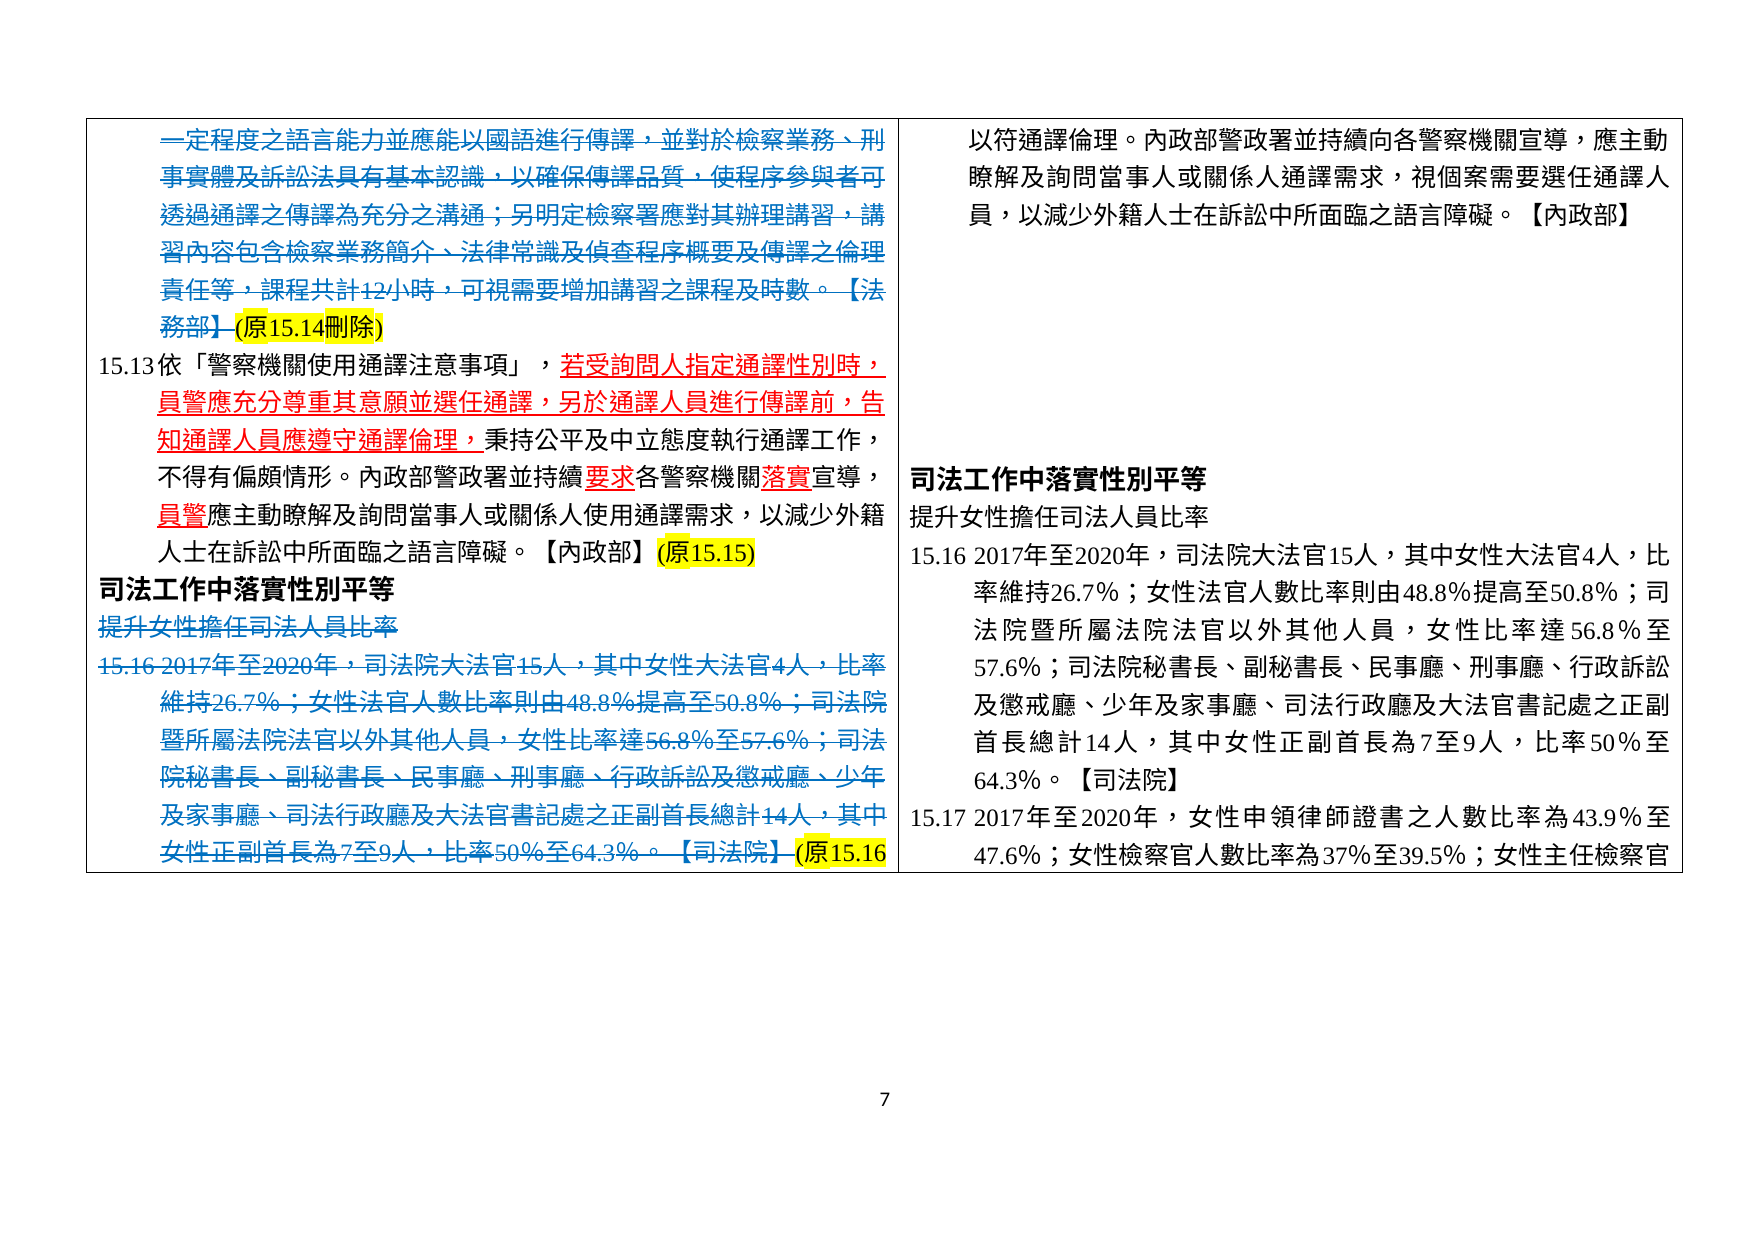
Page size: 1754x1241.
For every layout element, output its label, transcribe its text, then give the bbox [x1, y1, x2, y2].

table_cell 《憲法》明定，我國人民不分性別，在法律上一律平等。為保障女性得以近用司法資源，應提供弱勢女性司法協助，如法律扶助、通譯服務等，並強化司法人員性別意識及執行能力，保障女性的司法權益。 取得財產權之平等 我國對於財產繼承權之法律規定無男女之差別，但因部分國人仍有「財產傳子不傳女」的傳統觀念，2019年國人女性拋棄繼承人數占全部拋棄繼承人數比率55.7％，較2016年56.4％微幅下降；國人女性受贈人數占全部受贈人數比率為39.5％，較2016年38.5％，呈微幅上升趨勢。【司法院、財政部】 為倡導男女皆有平等繼承權的觀念，法務部已製作宣導品，置於相關政府單位等地點供民眾索取，各地方政府亦加強宣導；司法院於提供民眾辦理拋棄繼承參考之「聲請拋棄繼承准予備查家事聲請狀」範例中，並增加說明：「女性繼承和男性繼承享有相同的法定繼承權利，沒有辦理拋棄繼承義務」。【司法院、法務部】 祭祀公業派下員繼承權 祭祀公業係以「祭祖」為目的所設立之團體，為維護男女繼承權之平等性，內政部擬具《祭祀公業條例》部分條文修正草案，修正該條例施行前已存在之祭祀公業無規約或規約未規定者之派下員資格規範，不以男性為限；另明定派下員發生繼承事實時，直系血親卑親屬不分男女及姓氏均應列為派下員，以維護其身分及財產權益，該草案業於2020年3月函報行政院審查。內政部及地方政府每年定期舉辦之相關業務教育訓練，均將平等繼承規定列為宣導重點，另於內政部全球資訊網公開相關案例供民眾參閱。自《祭祀公業條例》創設祭祀公業法人以來，截至2020年各縣市政府完成登記之祭祀公業法人計995家、派下員19萬5,017人，其中女性1萬7,852人占9.2％。【內政部】 弱勢女性之法律扶助 《法律扶助法》規定，對於無資力或因其他原因，無法受到法律適當保護者，得申請財團法人法律扶助基金會提供必要之法律扶助。司法院所屬各法院於單一窗口聯合服務中心均備置法律扶助資訊，供需要之民眾取閱。2020年一般案件申請件數，女性申請人比率為42.3％；准予扶助件數，女性受扶助人比率為42.9％(2萬4,592件)，概與2017年比率持平。【司法院】 財團法人法律扶助基金會2020年度准予扶助之案件數中，依民事事件、刑事案件、家事事件、行政訴訟類別區分，女性受扶助人比率分別為50.6％、30.6％、64.4％、39.9％。是否准予扶助，均依《法律扶助法》或相關規定辦理，不因申請人之性別而有差異。司法院將持續敦促該會定期針對扶助律師及該會員工進行與性別議題相關之教育訓練，以期在女性申請人申請法律扶助時，第一線人員能夠具性別敏感度，保障婦女於訴訟中之權益。【司法院】 依《律師法》第37條規定，律師辦理平民法律扶助係屬全國律師聯合會之權責。為使律師參與公益活動機制能更符合實務需要及有效落實執行，符合其於民主法治國家中在野法曹之公益角色，同時兼顧律師自律自治之精神，法務部亦在不同場合促請該會儘速訂定有關律師參與社會公益活動相關規定，以使律師界能更積極而有效投入平民法律扶助相關工作。【法務部】 2020年全國家事服務中心提供8萬3,812人次之專案服務，較2016年8萬8,563人次，略有下降。各地方政府亦均編列設置駐法院家事服務中心相關經費概算，委託民間團體駐法院家事服務中心，提供家事事件當事人諮詢、社福資源轉介、親職教育輔導、陪同出庭、心理諮商輔導、監督未成年子女會面交往等服務。【司法院】 有關偏遠地區婦女之司法近用權，自2020年3月起，全國一、二審法院全面實施訴訟程序視訊諮詢服務，在偏遠地區建置服務據點，民眾如有訴訟程序問題，可不用親自到法院即可就近獲得司法協助。司法院將持續促請法律扶助基金會加強對特定地區之法律扶助宣導活動。【司法院】 有關增加家事法官人數及具體時間部分，涉及各法院各類型審判業務消長情形、法官預算員額及離退人力，並須審酌法官進用人數、整體員額規劃等因素酌予分配，俾均衡保障各類型訴訟當事人權益。家事法官之派任向為司法院重要之施政措施，就臺灣高雄少年及家事專業法院，2019年優先分配法官人力3名、2020年分配庭長人力1名，目前該院庭長、法官均已派達預算員額上限。【司法院】 《刑事訴訟法》有關對被告或證人之傳喚及其送達方式，均無應使用該外籍人士之母語或英語之規定。然基於憲法平等原則及保障弱勢者權益之基本人權價值，法務部在法律許可範圍內採取積極作為以充分保障司法弱勢者，建構完善之司法協助計畫及政策。法務部全球資訊網/下載專區/YouTube影音下載專區設置英語、泰語、印尼語、越南語、國語、客語及台語等7種語言版本之「證人到庭應注意事項」及「被告進入法庭後訊問流程及相關權利」影片，可供外籍人士、一般民眾及新住民瀏覽參考。【法務部】 於案件偵查終結時，為使外籍當事人暸解收受檢察官結案書類之性質及其權利行使之方式與法定期間，以併附外籍當事人所通曉語言之權益告知書譯文方式告知。權益告知內容除中文外，亦有辦案較常使用通譯語文之5種譯文，分別為：「英文」、「越南文」、「印尼文」、「泰文」、「日文」，並於2020年7月函知各級檢察署。【法務部】 為加強對外籍人士、原住民、聽覺或語言障礙者等不通曉國語人士之司法權益保障，自2006年起採行「特約通譯制度」，目前法院已建置21種語言類別，共259名特約通譯，於各法院審理案件有傳譯需求時，為訴訟當事人或關係人選任通譯到庭協助傳譯。司法院並自2013年起委由法官學院辦理「特約通譯備選人教育訓練」，課程內容包含法庭傳譯技巧及實務演練、法律常識及多元化與性別平等相關課程，以提升特約通譯專業素養及法庭傳譯品質。另法院於2015年新增受理行政訴訟收容聲請事件，外籍人士使用特約通譯傳譯人數及次數均有增加，具正面幫助。【司法院】 為兼顧不通國語外籍人士以及身心障礙者之訴訟權益，檢察機關提供通曉他國語言、手語或文字溝通之司法通譯，如為聽覺或語言障礙者，得依其選擇以文字訊問陳述；檢察官辦理刑事案件時，除主動了解、詢問當事人或關係人有無傳譯需求外，當事人亦得提出傳譯聲請，且法務部所屬臺灣高等檢察署等均有建置轄區特約通譯名冊供選用。【法務部】 法務部訂有「高等檢察署及其分署建置特約通譯名冊及日費旅費報酬支給要點」，規定申請擔任各檢察署特約通譯備選人者，須具備一定程度之語言能力並應能以國語進行傳譯，並對於檢察業務、刑事實體及訴訟法具有基本認識，以確保傳譯品質，使程序參與者可透過通譯之傳譯為充分之溝通；另明定檢察署應對其辦理講習，講習內容包含檢察業務簡介、法律常識及偵查程序概要及傳譯之倫理責任等，課程共計12小時，可視需要增加講習之課程及時數。【法務部】 依「警察機關使用通譯注意事項」，於使用通譯時，應確實告知通譯人員秉持公平及中立態度執行通譯工作，不得有偏頗情形，以符通譯倫理。內政部警政署並持續向各警察機關宣導，應主動瞭解及詢問當事人或關係人通譯需求，視個案需要選任通譯人員，以減少外籍人士在訴訟中所面臨之語言障礙。【內政部】 司法工作中落實性別平等 提升女性擔任司法人員比率 2017年至2020年，司法院大法官15人，其中女性大法官4人，比率維持26.7％；女性法官人數比率則由48.8％提高至50.8％；司法院暨所屬法院法官以外其他人員，女性比率達56.8％至57.6％；司法院秘書長、副秘書長、民事廳、刑事廳、行政訴訟及懲戒廳、少年及家事廳、司法行政廳及大法官書記處之正副首長總計14人，其中女性正副首長為7至9人，比率50％至64.3％。【司法院】 2017年至2020年，女性申領律師證書之人數比率為43.9％至47.6％；女性檢察官人數比率為37％至39.5％；女性主任檢察官人數比率為29％至34.4％；女性檢察長人數比率為10.34％至24.1％；無女性擔任檢察總長。【法務部】 提升司法人員性別意識 2017年至2020年，法官學院所辦理之相關課程(不含各法院自行辦理之教育訓練)，包含「從個案談CEDAW公約及性別平權」、「從CEDAW、多元文化與家庭價值談婚姻親子事件之處理(含原住民、新住民等)」、「性別意識：從能力建構觀點出發」等，主題多元。至2020年，法官受訓人數涵蓋率達40％，呈逐年上升趨勢。【司法院】 法務部所屬司法官學院自2008年起於司法官養成教育及檢察事務官、觀護人、書記官等司法人員職前教育，皆開設性別平等(包含CEDAW)相關課程；自2014年起辦理檢察官在職進修班(開放部分名額供庭長、法官參加)及相關司法人員在職研習，皆有開設性別平權等相關課程；另自2016年9月起陸續於司法官學院「數位課程線上學習系統」放置與性別平等相關主題(CEDAW及婦幼專題等)數位課程，供在職檢察官、法官及司法官班學員線上學習。【法務部】 「財團法人犯罪被害人保護協會與法律扶助基金會單一窗口服務作業規定」第14點明訂該協會及該基金會分會應適時辦理座談會或教育訓練，俾使合作律師加強被害人權益保障觀念及提升專業知能，提升於服務過程之性別敏感度，俾利律師通盤掌握犯罪被害人權益保障事項、理解被害人之創傷知情等議題，減少被害人於訴訟過程中之二度傷害。【法務部】 法官學院針對易受交叉歧視之群體，開設包含「從CEDAW談跨國婚姻及新移民、跨性別及同志的工作權」、「族群、階級與性別議題─新移民女性權益」、「原住民族文化與習慣視野中的法律」等課程，未來亦將持續辦理相關課程，藉由多元、多面向的探討，提升所屬人員對於各種交叉歧視的問題意識，使司法成為所有不利處境人民之後盾。【司法院】 法務部著重原住民生活、習俗特性，每年均針對在職檢察官及檢察事務官辦理原住民案件研習會；為提升司法人員對交叉歧視之認知，於防制人口販運之研習，講授「社工服務對於人口販運防制之效益及反思-從外籍移工的處境談起」，俾利檢察官、檢察事務官多加理解與同理。另邀請行政院性別平等處、相關專家學者講授及錄製「性別主流化」數位課程，藉此使第一線司法人員認知及理解交叉歧視之內涵，提升性平觀念。【法務部】 2018年10月「內政部警察教育訓練課程諮詢會」通過「我國警詢改進模式」措施，參考英國、美國等先進國家經驗，納入「受詢問人理解及表達能力(特別針對未成年人、智能不足、原住民及不諳我國語言人士等)、配合程度、面對警詢人員之態度」等交叉歧視分析評估，以提供必要協助，提升整體警詢品質；經中央警察大學及臺灣警察專科學校自2019年起納入教育訓練課程，並定期檢視推動情形及提供回饋意見，使警詢技術符合程序正義保障之要求。【內政部】 司法院於2019年委託辦理之「勞動職場之性平事件委託研究案」，並未敘及有判決中之刻板印象及司法人員不當適用法條之情形。惟該研究案另指出：法院的判決與《性別工作平等法》所建構的機制和理念確實存有落差，例如該法第31條舉證責任倒置特殊規定、第35條應審酌性別工作平等會所為之調查報告、評議或處分等，但並不能單純因有落差現象的存在，就導出法院為判決時性平意識不足的結論；經分析比對判決形成過程中可能出現的各種因素和當事人之影響，發現勞工之律師和法院法官在主張上的差異性、勞工律師之訴訟策略、以往法院判決所呈現的趨勢以及其潛在影響力，以及律師和法官等判決形成過程中，當事人對該法的認知程度等，都會影響到判決之趨勢和結果。為改善前述與該法所建構的機制和理念之落差，將透過請法官學院安排相關課程研習方式，幫助瞭解該法相關機制與理念。【司法院】 法務部已委託司法官學院犯罪防治研究中心進行「性侵害案件之檢察書類分析─以偵查結果為中心之實證研究」，預計2021年中提出研究報告。【法務部】 司法院為建置引用「CEDAW能力建構－法官辦案引用CEDAW參考」手冊，擬以委託研究案之方式進行，並於2020年11月及2021年1月召開研商會議，邀請學者專家講授「CEDAW性別平權」相關議題及參與會議討論，以供編印該手冊內容之參考。【司法院】 法務部司法官學院針對司法官分發前，已開設性別主流化及其落實、法官倫理規範、檢察官倫理規範等課程；法務部每年並定期舉辦「婦幼保護及性別平等研習會」，藉以提升檢察官偵辦婦幼案件之專業知能，並增進性別平等之觀念。近年來各界推廣「創傷知情」之概念，法務部委請NGO代表講授「創傷知情與被害人保護」課程、開設「從社工觀點談性私密影像外流被害人之保護」等遠距及數位課程，使(主任)檢察官、檢察事務官了解如何協助及保護是類被害人，提升檢察官之性別意識及對性別議題之敏感度。【法務部】 內政部警政署及各警察機關業於常年教育訓練中，納入性別議題與執法及性別主流化相關課程，並依行政院2020年函頒「CEDAW教育訓練及宣導計畫」辦理相關課程。【內政部】 現行刑事訴訟法及實務見解，並未因當事人及證人為女性，即認其證詞可信度較低之情形。惟有鑑於性侵害案件多為密室犯罪，蒐證不易，而又以女性被害人佔多數，法務部於《性侵害犯罪防治法》第15條之1修正後，積極鼓勵檢察官或檢察事務官完成「兒童或心智障礙之性侵害被害人訊(詢)問專業課程」，以提升取證能力。法務部亦鼓勵所屬檢察機關與在地醫院合作推動「早期鑑定」方案，由精神科醫師、臨床心理師等早期鑑定專業團隊協助檢察官瞭解被害人智能狀況及其證詞之可信度，惟仍待司法實務累積較多個案後進行統計與分析，研議擴大辦理之可行性。【法務部】 為確保女性當事人及證人證詞可信度，賡續落實「警察機關實施指認犯罪嫌疑人注意事項」及教育「我國警詢改進模式」，指認過程全程錄音(影)；製作筆錄前，先行評估受詢問人理解及表達能力，包括未成年人、智能不足、原住民族及不諳我國語言人士等，以保障當事人權益，不因性別或特殊族群影響證詞之判斷。【內政部】 2017年至2020年，司法院辦理性侵害課程內容包括CEDAW介紹、性別平權、性別意識及各項人權保障專題研習，如「性別平權系列-以性侵害案件為中心扭轉性別刻板印象」、「性別平權系列-從N號房事件看性別意識到性剝削」等課程。為提供司法人員辦理婦幼案件業務之參考，司法院於2015年編印「法院辦理民事保護令事件參考手冊」，納入法院處理婦幼案件之說明及流程、對婦幼暴力行為釐清及CEDAW精神之落實。【司法院】 2017年至2020年分別針對檢察官、檢察事務官等司法人員辦理性侵害、家庭暴力、防制人口販運、兒少性剝削等婦幼案件及性別平等議題之理論及實務研習課程；為精進司法人員特殊訊(詢)問之技巧與專業知識，自2017年起辦理兒童或心智障礙之性侵害被害人訊(詢)問等專業課程，並於2020年與林口長庚醫院合作，共同舉辦全國檢察機關兒少保護研習會，透過專責醫療團隊早期診斷及傷勢研判之經驗分享，協助檢察官指揮警政並結合社政、醫療團隊等為有效率而完整之蒐證及偵查。法務部婦幼案件辦案手冊已於2017年2月出版，除提供紙本手冊外，並將網路版建置於法務部單一登入窗口網站，俾利檢察官即時查找運用。【法務部】 為強化婦幼安全，內政部業就性侵害、性騷擾之相關預防被害資訊(含防偷拍之犯罪場所與手法分析、預防性私密影像遭散布、暴露狂因應等)，編製婦幼人身安全資訊教材，函送各警察機關參考運用，並由宣導員入校加強宣導。為精進婦幼專責人員偵查技巧，依2016年訂頒「婦幼安全工作專業人員訓練計畫」，持續辦理警政婦幼安全工作專業人員分級(含基礎及進階)專業證照制度。又為確保當事人權益，各警察機關持續落實「執行提審法告知及解交作業程序」及「警察偵查犯罪手冊」相關規定，依法執行拘提、逮捕時，不論其性別均將逮捕拘禁之原因，以書面告知其本人及其指定之親友。【內政部】 2017至2020年，裁判書中引用CEDAW案件共計36件；2012年至2020年，總計8件檢察書類引用CEDAW內容，分別為2件起訴書、1件緩起訴處分書、1件論告書、4件上訴書。【司法院、法務部】 妨害性自主案件之起訴及量刑 目前針對性侵害案件幼童意願之事實認定，最高法院決議：與7歲以上未滿14歲之被害人合意而為性交者，應論以刑法對於未滿14歲之男女為性交罪；與7歲以上未滿14歲之被害人非合意性交及與未滿7歲之被害人為性交者，應論以刑法加重違反意願性交罪。【法務部】 量刑資訊系統：為提升量刑之透明、妥適、公平及可預測性，司法院自2011年起陸續建置「量刑資訊系統」，在妨害性自主罪案件中，輸入欲查詢之量刑事由後，系統自動檢索相關判決，提供過往判決符合查詢條件之最高、最低刑度在內之量刑分布情況及刑種全貌圖，並開放予一般民眾查詢；量刑趨勢建議系統：為促使法院量刑得以融入人民之法律感情，自2015年起結合統計科學與量刑資訊，建置「量刑趨勢建議系統」，提供各類犯罪之量刑趨勢，供法官參考，並於2018年12月啟用，於妨害性自主罪部分，罪名包含刑法第221條第1項強制性交罪、第222條第1項加重強制性交罪、第227條第1項、第3項對於未成年人性交罪之量刑趨勢建議。【司法院】 鑑於近來如N號房等事件引起社會對於散布私密及色情影像等犯罪類型的關注，司法院為回應外界就妥適量刑之意見，召開「散布性私密影像罪量刑焦點團體會議」，邀集審、檢、辯、學者專家及相關團體代表，討論此案件類型之發展及影響，使量刑辯論、調查益增充實，法官之量刑判決理由更加周妥。【司法院】 司法人員問責機制 我國法官的問責機制分為內部監督(法官自律及院長職務監督)及外部監督(法官評鑑、監察院彈劾、職務法庭懲戒)。法官如有違反《法官法》等規定，或因故意或重大過失致審判案件有明顯重大違誤而嚴重侵害人民權益等違失情事，可由司法院、該法官所屬法院院長、該法官任職法院法官自律委員會、法官評鑑委員會、監察院進行調查，如認尚無受懲戒之必要，可由職務監督權人為職務監督處分；如認有受懲戒之必要，可移由監察院審查並彈劾後，移送職務法庭審理，或由法官評鑑委員會報由司法院移送職務法庭審理，職務法庭依其應受懲戒之具體情事，足認已不適任法官者，得予撤職、免職或轉職之處分。自2012年7月6日職務法庭成立起至2020年12月31日止，經職務法庭判決，免除法官職務，並喪失公務員任用資格者，共計1人；經免除法官職務，轉任法官以外之其他職務者，共計4人；受撤職處分者，共計2人。【司法院】 我國檢察官若於執法時對當事人有基於性別歧視的做法及行為，除得依《法官法》第95條規定對其發命令為促其注意或警告等行政監督處分外，嚴重者得依同法第89條第4項規定移付懲戒，前開情形並得在職務評定部分依《檢察官職務評定辦法》第7條規定評定為未達良好。另《檢察官倫理規範》第6條規定，「檢察官執行職務時，應不受任何個人、團體、公眾或媒體壓力之影響。檢察官應本於法律之前人人平等之價值理念，不得因性別、種族、地域、宗教、國籍、年齡、性傾向、婚姻狀態、社會經濟地位、政治關係、文化背景、身心狀況或其他事項，而有偏見、歧視或不當之差別待遇。」，配合《法官法》第95條職務監督，已納入CEDAW精神而為規範。【法務部】 我國律師如於執行業務時對當事人有性別歧視之行為，因律師為民間專門職業技術人員且為高度自律自治之團體，故相關性別歧視之行為，當係由律師公會本於自律自治之精神處理；又《律師法》第68條第2項規定全國律師聯合會應訂定律師倫理規範，《律師倫理規範》第6條規定：「律師應謹言慎行，以符合律師執業之品味及尊嚴。」、第8條規定：「律師執行職務，應基於誠信、公平、理性及良知。」、第13條規定：「律師不得以違反公共秩序善良風俗或有損律師尊嚴與信譽之方法受理業務。」，故律師如於執行業務時對當事人有性別歧視之行為，當事人得援引上開律師倫理規範規定向其所屬律師公會檢舉，由其所屬律師公會審議是否依違反上開倫理規範而處置該律師。【法務部】 警察人員如背離CEDAW相關規範，經調查屬實，將視情節依《警察人員人事條例》、《公務員懲戒法》及《警察人員獎懲標準》等規定予以停、免職或記過之懲處(戒)。截至2020年警察人員均未有此類情事，內政部將持續確保警察人員落實CEDAW等相關規範。【內政部】 [899, 119, 1682, 872]
table_cell 《憲法》第7條明定我國人民無分男女、宗教、種族、階級、黨派，在法律上一律平等，旨在保障人民在法律上地位之實質平等，是於該條揭示之5種禁止歧視例示事由外，如以身心障礙、性傾向等為分類標準而為差別待遇者，亦在禁止歧視事由之列(司法院釋字第694號及第748號解釋意旨參照)。另《憲法增修條文》第10條規定，國家應維護婦女之人格尊嚴，保障婦女之人身安全，消除性別歧視，促進兩性地位之實質平等。是為保障女性得以近用司法資源，政府應提供弱勢女性司法協助，如法律扶助、通譯服務等，並強化司法人員性別意識及執行能力，維護女性的司法權益 取得財產權之平等 我國對於財產繼承權之法律規定無男女之差別，但因部分國人仍有「財產傳子不傳女」的傳統觀念，2020年國人女性拋棄繼承人數占全部拋棄繼承人數比率55.5％，較2017年56.3％微幅下降；國人女性受贈人數占全部受贈人數比率為39.9％，較2017年38.3％，呈微幅上升趨勢；國人未成年女性受贈人數占全部未成年受贈人數比率為34％，較2017年31％，呈微幅上升趨勢。【司法院、財政部】 為倡導男女皆有平等繼承權的觀念，法務部已製作宣導品，置於相關政府單位等地點供民眾索取，各地方政府亦加強宣導；司法院於提供民眾辦理拋棄繼承參考之「聲請拋棄繼承准予備查家事聲請狀」範例中，並增加說明：「女性繼承和男性繼承享有相同的法定繼承權利，沒有辦理拋棄繼承義務」。【司法院、法務部】 祭祀公業派下員繼承權 祭祀公業係以「祭祖」為目的所設立之團體，為維護男女繼承權之平等性，內政部擬具《祭祀公業條例》部分條文修正草案，修正該條例施行前已存在之祭祀公業無規約或規約未規定者之派下員資格規範，不以男性為限；另明定派下員發生繼承事實時，直系血親卑親屬不分男女及姓氏均應列為派下員，以維護其身分及財產權益，該草案業於2020年3月函報行政院審查。內政部及地方政府每年定期舉辦之相關業務教育訓練，均將平等繼承規定列為宣導重點，另於內政部全球資訊網公開相關案例供民眾參閱。自《祭祀公業條例》創設祭祀公業法人以來，截至2020年各縣市政府完成登記之祭祀公業法人計995家、派下員19萬5,017人，其中女性1萬7,852人占9.2％。【內政部】 弱勢女性之法律扶助 《法律扶助法》規定，對於無資力或因其他原因，無法受到法律適當保護者，得申請財團法人法律扶助基金會提供必要之法律扶助。司法院所屬各法院於單一窗口聯合服務中心均備置法律扶助資訊，供需要之民眾取閱。2020年一般案件申請件數，女性申請人比率為42.3％；准予扶助件數，女性受扶助人比率為42.9％(2萬4,592件)，概與2017年比率持平。【司法院】 財團法人法律扶助基金會2020年度准予扶助之案件數中，依民事事件、刑事案件、家事事件、行政訴訟類別區分，女性受扶助人比率分別為50.6％、30.6％、64.4％、39.9％。是否准予扶助，均依《法律扶助法》或相關規定辦理，不因申請人之性別而有差異。司法院將持續敦促該會定期針對扶助律師及該會員工進行與性別議題相關之教育訓練，以期在女性申請人申請法律扶助時，第一線人員能夠具性別敏感度，保障婦女於訴訟中之權益。【司法院】 15.6 依《律師法》第37條規定，律師辦理平民法律扶助係屬全國律師聯合會之權責。為使律師參與公益活動機制能更符合實務需要及有效落實執行，符合其於民主法治國家中在野法曹之公益角色，同時兼顧律師自律自治之精神，法務部亦在不同場合促請該會儘速訂定有關律師參與社會公益活動相關規定，以使律師界能更積極而有效投入平民法律扶助相關工作。【法務部】(原15.6依書面意見刪除) 2020年全國家事服務中心提供8萬3,812人次之專案服務(女性計5萬1,130人次)，較2016年8萬8,563人次，略有下降。各地方政府亦均編列設置駐法院家事服務中心相關經費概算，委託民間團體駐法院家事服務中心，提供家事事件當事人諮詢、社福資源轉介、親職教育輔導、陪同出庭、心理諮商輔導、監督未成年子女會面交往等服務。【司法院】(原15.7) 「財團法人犯罪被害人保護協會與法律扶助基金會單一窗口服務作業規定」第14點明訂該協會及該基金會分會應適時辦理座談會或教育訓練，俾使合作律師加強被害人權益保障觀念及提升專業知能，提升於服務過程之性別敏感度，俾利律師通盤掌握犯罪被害人權益保障事項、理解被害人之創傷知情等議題，減少被害人於訴訟過程中之二度傷害。【法務部】(原15.20) 有關偏遠地區婦女之司法近用權，自2020年3月起，全國一、二審法院全面實施訴訟程序視訊諮詢服務，在偏遠地區建置服務據點，民眾如有訴訟程序問題，可不用親自到法院即可就近獲得司法協助。司法院將持續促請法律扶助基金會加強對特定地區之法律扶助宣導活動。【司法院】(原15.8) 有關增加家事法官人數及具體時間部分，涉及各法院各類型審判業務消長情形、法官預算員額及離退人力，並須審酌法官進用人數、整體員額規劃等因素酌予分配，俾均衡保障各類型訴訟當事人權益。家事法官之派任向為司法院重要之施政措施，就臺灣高雄少年及家事專業法院，2019年優先分配法官人力3名、2020年分配庭長人力1名，目前該院庭長、法官均已派達預算員額上限。【司法院】(原15.9) 《刑事訴訟法》有關對被告或證人之傳喚及其送達方式，均無應使用該外籍人士之母語或英語之規定。然基於憲法平等原則及保障弱勢者權益之基本人權價值，法務部在法律許可範圍內採取積極作為以充分保障司法弱勢者，建構完善之司法協助計畫及政策。法務部全球資訊網/下載專區/YouTube影音下載專區設置英語、泰語、印尼語、越南語、國語、客語及台語等7種語言版本之「證人到庭應注意事項」及「被告進入法庭後訊問流程及相關權利」影片，請協助外籍配偶之民間公益團體檢視並提供意見，可供外籍人士、一般民眾及新住民自行瀏覽參考，全國檢察署皆可使用，亦可建置在檢察署之對外官網上供人觀覽，並在檢察署偵查庭外公共區域之電子螢幕設備播放宣導，以利外籍之當事人在地檢署等庭前觀看預作準備。亦規劃製作英文版刑事被告傳票及證人傳票，提供檢察機關使用，俾利外籍被告了解傳喚內容與相關權益。【法務部】(原15.10) 於案件偵查終結時，為使外籍當事人暸解收受檢察官結案書類之性質及其權利行使之方式與法定期間，以併附外籍當事人所通曉語言之權益告知書譯文方式告知。權益告知內容除中文外，亦有辦案較常使用通譯語文之5種譯文，分別為：「英文」、「越南文」、「印尼文」、「泰文」、「日文」，並於2020年7月函知各級檢察署。【法務部】(原15.11) 為加強對外籍人士、原住民、聽覺或語言障礙者等不通曉國語人士之司法權益保障，自2006年起採行「特約通譯制度」，目前法院已建置21種語言類別，共259名特約通譯，於各法院審理案件有傳譯需求時，為訴訟當事人或關係人選任通譯到庭協助傳譯。司法院並自2013年起委由法官學院辦理「特約通譯備選人教育訓練」，課程內容包含法庭傳譯技巧及實務演練、法律常識及多元化與性別平等相關課程，以提升特約通譯專業及法庭傳譯品質性別平等意識。【司法院】(原15.12) 15.13 為兼顧不通國語外籍人士以及身心障礙者之訴訟權益，檢察機關提供通曉他國語言、手語或文字溝通之司法通譯，如為聽覺或語言障礙者，得依其選擇以文字訊問陳述；檢察官辦理刑事案件時，除主動了解、詢問當事人或關係人有無傳譯需求外，當事人亦得提出傳譯聲請，且法務部所屬臺灣高等檢察署等均有建置轄區特約通譯名冊供選用。【法務部】(原15.13刪除) 15.14 法務部訂有「高等檢察署及其分署建置特約通譯名冊及日費旅費報酬支給要點」，規定申請擔任各檢察署特約通譯備選人者，須具備一定程度之語言能力並應能以國語進行傳譯，並對於檢察業務、刑事實體及訴訟法具有基本認識，以確保傳譯品質，使程序參與者可透過通譯之傳譯為充分之溝通；另明定檢察署應對其辦理講習，講習內容包含檢察業務簡介、法律常識及偵查程序概要及傳譯之倫理責任等，課程共計12小時，可視需要增加講習之課程及時數。【法務部】(原15.14刪除) 依「警察機關使用通譯注意事項」，若受詢問人指定通譯性別時，員警應充分尊重其意願並選任通譯，另於通譯人員進行傳譯前，告知通譯人員應遵守通譯倫理，秉持公平及中立態度執行通譯工作，不得有偏頗情形。內政部警政署並持續要求各警察機關落實宣導，員警應主動瞭解及詢問當事人或關係人使用通譯需求，以減少外籍人士在訴訟中所面臨之語言障礙。【內政部】(原15.15) 司法工作中落實性別平等 提升女性擔任司法人員比率 15.16 2017年至2020年，司法院大法官15人，其中女性大法官4人，比率維持26.7％；女性法官人數比率則由48.8％提高至50.8％；司法院暨所屬法院法官以外其他人員，女性比率達56.8％至57.6％；司法院秘書長、副秘書長、民事廳、刑事廳、行政訴訟及懲戒廳、少年及家事廳、司法行政廳及大法官書記處之正副首長總計14人，其中女性正副首長為7至9人，比率50％至64.3％。【司法院】(原15.16依書面意見移至7.7) 15.17 2017年至2020年，女性律師登錄執業人數比率為35.88％至37.11％；女性檢察官人數比率為37％至39.5％；女性主任檢察官人數比率為29％至34.4％；女性檢察長人數比率為10.34％至24.1％；無女性擔任檢察總長。【法務部】(原15.17依書面意見移至7.8) 提升司法人員性別意識 2017年至2020年，法官學院所辦理之相關課程(不含各法院自行辦理之教育訓練)，包含「從個案談CEDAW公約及性別平權」、「從CEDAW、多元文化與家庭價值談婚姻親子事件之處理(含原住民、新住民等）」、「性別意識：從能力建構觀點出發」等等，主題多元，自2017年起，法官受訓人數為283人，覆蓋率13%；2018年法官受訓人數為699人，覆蓋率33%；2019年法官受訓人數為792人，覆蓋率為37%；至2020年法官受訓人數為852人，覆蓋率達40%，呈逐年上升趨勢。【司法院】(原15.18) 15.19 法務部所屬司法官學院自2008年起於司法官養成教育及檢察事務官、觀護人、書記官等司法人員職前教育，皆開設性別平等(包含CEDAW)相關課程；自2014年起辦理檢察官在職進修班(開放部分名額供庭長、法官參加)及相關司法人員在職研習，皆有開設性別平權等相關課程；另自2016年9月起陸續於司法官學院「數位課程線上學習系統」放置與性別平等相關主題(CEDAW及婦幼專題等)數位課程，供在職檢察官、法官及司法官班學員線上學習。【法務部】(原15.19刪除) 15.20 「財團法人犯罪被害人保護協會與法律扶助基金會單一窗口服務作業規定」第14點明訂該協會及該基金會分會應適時辦理座談會或教育訓練，俾使合作律師加強被害人權益保障觀念及提升專業知能，提升於服務過程之性別敏感度，俾利律師通盤掌握犯罪被害人權益保障事項、理解被害人之創傷知情等議題，減少被害人於訴訟過程中之二度傷害。【法務部】(原15.20移至15.7) 司法院為建置引用「CEDAW能力建構－法官辦案引用CEDAW參考」手冊，擬以委託研究案之方式進行，並於2020年11月及2021年1月召開研商會議，邀請學者專家講授「CEDAW性別平權」相關議題及參與會議討論，以供編印該手冊內容之參考。【司法院】(原15.26) 法務部司法官學院針對司法官分發前，已開設性別主流化及其落實、法官倫理規範、檢察官倫理規範等課程；法務部每年並定期舉辦「婦幼保護及性別平等研習會」，藉以提升檢察官偵辦婦幼案件之專業知能，並增進性別平等之觀念。近年來各界推廣「創傷知情」之概念，法務部委請NGO代表講授「創傷知情與被害人保護」課程、開設「從社工觀點談性私密影像外流被害人之保護」等遠距及數位課程，使(主任)檢察官、檢察事務官了解如何協助及保護是類被害人，提升檢察官之性別意識及對性別議題之敏感度。各地檢署均設有問卷調查機制，又如檢察官執行職務，因性別偏見、歧視或不當之差別待遇，情節重大者，當事人亦得依法官法相關規定，請求檢察官評鑑委員會進行個案評鑑。【法務部】(原15.27) 內政部警政署及各警察機關業於常年教育訓練中，納入性別議題與執法及性別主流化相關課程，並依行政院2020年函頒「CEDAW教育訓練及宣導計畫」辦理相關課程。【內政部】(原15.28) 法官學院針對易受交叉歧視之群體，開設包含「從CEDAW談跨國婚姻及新移民、跨性別及同志的工作權」、「族群、階級與性別議題─新移民女性權益」、「原住民族文化與習慣視野中的法律」等課程，未來亦將持續辦理相關課程，藉由多元、多面向的探討，提升所屬人員對於各種交叉歧視的問題意識，使司法成為所有不利處境人民之後盾。【司法院】(原15.21) 法務部著重原住民生活、習俗特性，每年均針對在職檢察官及檢察事務官辦理原住民案件研習會；為提升司法人員對交叉歧視之認知，於防制人口販運之研習，講授「社工服務對於人口販運防制之效益及反思-從外籍移工的處境談起」，於婦幼保護及性別平等研習會，講授「建構友善的司法環境-是經驗法則還是性別刻板印象？」俾利檢察官、檢察事務官多加理解與同理。另邀請行政院性別平等處、相關專家學者講授及錄製「性別主流化」數位課程，藉此使第一線司法人員認知及理解交叉歧視之內涵，提升性平觀念。【法務部】(原15.22) 2018年10月「內政部警察教育訓練課程諮詢會」通過「我國警詢改進模式」措施，參考英國、美國等先進國家經驗，納入「受詢問人理解及表達能力(特別針對未成年人、智能不足、原住民及不諳我國語言人士等)、配合程度、面對警詢人員之態度」等交叉歧視分析評估，以提供必要協助，提升整體警詢品質；經中央警察大學及臺灣警察專科學校自2019年起納入教育訓練課程，並定期檢視推動情形及提供回饋意見，使警詢技術符合程序正義保障之要求。【內政部】(原15.23) 司法院於2019年委託辦理之「勞動職場之性平事件委託研究案」，並未敘及有判決中之刻板印象及司法人員不當適用法條之情形。惟該研究案另指出：法院的判決與《性別工作平等法》所建構的機制和理念確實存有落差，例如該法第31條舉證責任倒置特殊規定、第35條應審酌性別工作平等會所為之調查報告、評議或處分等，但並不能單純因有落差現象的存在，就導出法院為判決時性平意識不足的結論；經分析比對判決形成過程中可能出現的各種因素和當事人之影響，發現勞工之律師和法院法官在主張上的差異性、勞工律師之訴訟策略、以往法院判決所呈現的趨勢以及其潛在影響力，以及律師和法官等判決形成過程中，當事人對該法的認知程度等，都會影響到判決之趨勢和結果。為改善前述與該法所建構的機制和理念之落差，將透過請法官學院安排相關課程研習方式，幫助瞭解該法相關機制與理念。【司法院】(原15.24) 法務部為了解檢察官偵辦性侵害案件決定起訴或不起訴處分之因素，特委託司法官學院犯罪防治研究中心進行「性侵害案件之檢察書類分析─以偵查結果為中心之實證研究」，該研究成果報告書已於2021年8月發表於法務部司法官學院犯罪防治研究中心官方網站。研究計畫抽樣316份檢察書類加以觀察，研究發現，影響檢察官起訴或不起訴之關鍵在於有無其他補強證據，即該案件除了被害人之指訴外，有無其他人證、物證，此不僅與現行司法實務見解相呼應，亦與司法院釋字第789號解釋意旨相符。雖在部分不起訴處分中，發現類似理想被害人迷思之用語，惟經量化分析，此與不起訴處分之結果，並未存在顯著關聯。最後，本研究建議，對於性侵害案件之偵查實務，應留意物證、人證對偵查結果之重要性、影響程度，性侵害案件之蒐證困境，並精進在司法程序中對被害人之保護；檢察官對於書類之撰寫，允宜避免涉及被害人刻板印象或偏見之用語，綜合判斷被害人陳述內容可能呈現之多元情境。法務部亦針對研究計畫案之建議，於職前、在職研習課程，持續提升檢察官對性別議題之敏感度，運用妥適方法訊（詢）問，以嚴謹方式撰寫檢察書類，避免造成被害人於司法程序中之二度傷害。【法務部】(原15.25) 15.26 司法院為建置引用「CEDAW能力建構－法官辦案引用CEDAW參考」手冊，擬以委託研究案之方式進行，並於2020年11月及2021年1月召開研商會議，邀請學者專家講授「CEDAW性別平權」相關議題及參與會議討論，以供編印該手冊內容之參考。【司法院】(原15.26移至15.15) 15.27 法務部司法官學院針對司法官分發前，已開設性別主流化及其落實、法官倫理規範、檢察官倫理規範等課程；法務部每年並定期舉辦「婦幼保護及性別平等研習會」，藉以提升檢察官偵辦婦幼案件之專業知能，並增進性別平等之觀念。近年來各界推廣「創傷知情」之概念，法務部委請NGO代表講授「創傷知情與被害人保護」課程、開設「從社工觀點談性私密影像外流被害人之保護」等遠距及數位課程，使(主任)檢察官、檢察事務官了解如何協助及保護是類被害人，提升檢察官之性別意識及對性別議題之敏感度。各地檢署均設有問卷調查機制，又如檢察官執行職務，因性別偏見、歧視或不當之差別待遇，情節重大者，當事人亦得依法官法相關規定，請求檢察官評鑑委員會進行個案評鑑。【法務部】(原15.27移至15.16) 15.28 內政部警政署及各警察機關業於常年教育訓練中，納入性別議題與執法及性別主流化相關課程，並依行政院2020年函頒「CEDAW教育訓練及宣導計畫」辦理相關課程。【內政部】(原15.28移至15.17) 現行《刑事訴訟法》、實務見解與法務部司法官學院犯罪防治研究中心發表之「性侵害案件之檢察書類分析─以偵查結果為中心之實證研究」成果報告，均未發現因當事人及證人為女性，即認其證詞可信度較低之情形。惟有鑑於性侵害案件多為密室犯罪，蒐證不易，而又以女性被害人佔多數，法務部於《性侵害犯罪防治法》第15條之1修正後，積極鼓勵檢察官或檢察事務官完成「兒童或心智障礙之性侵害被害人訊(詢)問專業課程」，以提升取證能力。另為強化檢察官、檢察事務官對於弱勢證人之訊（詢）問能力，法務部自2020年起，邀請具司法心理學專業講師，講授及帶同受訓者實地演練，以增強訊（詢）問之技巧。法務部亦鼓勵所屬檢察機關與在地醫院合作推動「早期鑑定」方案，由精神科醫師、臨床心理師等早期鑑定專業團隊協助檢察官瞭解被害人智能狀況及其證詞之可信度，惟仍待司法實務累積較多個案後進行統計與分析，研議擴大辦理之可行性。【法務部】(原15.29) 為確保女性當事人及證人證詞可信度，賡續落實「警察機關實施指認犯罪嫌疑人注意事項」及教育「我國警詢改進模式」，指認過程全程錄音(影)；製作筆錄前，先行評估受詢問人理解及表達能力，包括未成年人、智能不足、原住民族及不諳我國語言人士等，以保障當事人權益，不因性別或特殊族群影響證詞之判斷。【內政部】(原15.30) 15.31 2017年至2020年，司法院辦理性侵害課程內容包括CEDAW介紹、性別平權、性別意識及各項人權保障專題研習，如「性別平權系列-以性侵害案件為中心扭轉性別刻板印象」、「性別平權系列-從N號房事件看性別意識到性剝削」等課程。為提供司法人員辦理婦幼案件業務之參考，司法院於2015年編印「法院辦理民事保護令事件參考手冊」，納入法院處理婦幼案件之說明及流程、對婦幼暴力行為釐清及CEDAW精神之落實。【司法院】(原15.31移至2.32) 15.32 2017年至2020年分別針對檢察官、檢察事務官等司法人員辦理性侵害、家庭暴力、防制人口販運、兒少性剝削等婦幼案件及性別平等議題之理論及實務研習課程；為精進司法人員特殊訊(詢)問之技巧與專業知識，自2017年起辦理兒童或心智障礙之性侵害被害人訊(詢)問等專業課程，並於2020年與林口長庚醫院合作，共同舉辦全國檢察機關兒少保護研習會，透過專責醫療團隊早期診斷及傷勢研判之經驗分享，協助檢察官指揮警政並結合社政、醫療團隊等為有效率而完整之蒐證及偵查。法務部婦幼案件辦案手冊已於2017年2月出版，除提供紙本手冊外，並將網路版建置於法務部單一登入窗口網站，俾利檢察官即時查找運用。【法務部】(原15.32移至2.36) 15.33 為強化婦幼安全，內政部業就性侵害、性騷擾之相關預防被害資訊(含防偷拍之犯罪場所與手法分析、預防性私密影像遭散布、暴露狂因應等)，編製婦幼人身安全資訊教材，函送各警察機關參考運用，並由宣導員入校加強宣導。為精進婦幼專責人員偵查技巧，依2016年訂頒「婦幼安全工作專業人員訓練計畫」，持續辦理警政婦幼安全工作專業人員分級(含基礎及進階)專業證照制度。又為確保當事人權益，各警察機關持續落實「執行提審法告知及解交作業程序」及「警察偵查犯罪手冊」相關規定，依法執行拘提、逮捕時，不論其性別均將逮捕拘禁之原因，以書面告知其本人及其指定之親友。【內政部】(原15.33移至2.34) 2017至2020年，裁判書中引用CEDAW案件共計36件；2012年至2020年，總計8件檢察書類引用CEDAW內容，分別為2件起訴書、1件緩起訴處分書、1件論告書、4件上訴書。又法務部除於國家報告中提供曾援引CEDAW公約之檢察書類件數，亦在符合法院組織法之前提下，性別主流化/性騷擾防治專區公布引用CEDAW之起訴書，鼓勵所屬檢察機關檢察官將CEDAW之精神，顯現於個案上，強化對性別議題之敏感度。【司法院、法務部】(原15.34) 妨害性自主案件之起訴及量刑 目前針對性侵害案件幼童意願之事實認定，最高法院決議：與7歲以上未滿14歲之被害人合意而為性交者，應論以刑法對於未滿14歲之男女為性交罪；與7歲以上未滿14歲之被害人非合意性交及與未滿7歲之被害人為性交者，應論以刑法加重違反意願性交罪。【法務部】(原15.35) 量刑資訊系統：為提升量刑之透明、妥適、公平及可預測性，司法院自2011年起陸續建置「量刑資訊系統」，在妨害性自主罪案件中，輸入欲查詢之量刑事由後，系統自動檢索相關判決，提供過往判決符合查詢條件之最高、最低刑度在內之量刑分布情況及刑種全貌圖，並開放予一般民眾查詢；量刑趨勢建議系統：為促使法院量刑得以融入人民之法律感情，自2015年起結合統計科學與量刑資訊，建置「量刑趨勢建議系統」，提供各類犯罪之量刑趨勢，供法官參考，並於2018年12月啟用，於妨害性自主罪部分，罪名包含《刑法》第221條第1項強制性交罪、第222條第1項加重強制性交罪、第227條第1項、第3項對於未成年人性交罪之量刑趨勢建議。【司法院】(原15.36) 鑑於近來如N號房等事件引起社會對於散布私密及色情影像等犯罪類型的關注，司法院為回應外界就妥適量刑之意見，召開「散布性私密影像罪量刑焦點團體會議」，邀集審、檢、辯、學者專家及相關團體代表，討論此案件類型之發展及影響，使量刑辯論、調查益增充實，法官之量刑判決理由更加周妥。【司法院】(原15.37) 司法人員問責機制 為建立性別友善之司法環境，法官倫理規範第4條明定法官執行職務時，不得因性別而有偏見、歧視、差別待遇或其他不當行為。法官若違反上開誡命，職務監督權人可依法官法第21條第1項規定對其作成職務監督處分；如違失情節較重且有懲戒之必要，亦可能受職務法庭懲戒處分之判決。2020年7月17日法官法新制施行後，職務法庭第一審審理法官懲戒案件時，合議庭成員除職業法官3名外，應加入參審員2名共同合議審判，以引進外部多元價值，提升職務法庭公信力。懲戒法院職務法庭第4屆第一審陪席法官女性比率占50%、第二審陪席法官女性比率為33.3%；第1屆參審員女性比率占50%。【司法院】(原15.38) 我國檢察官若於執法時對當事人有基於性別歧視的做法及行為，除得依《法官法》第95條規定對其發命令為促其注意或警告等行政監督處分外，嚴重者得依同法第89條第4項規定移付懲戒，前開情形並得在職務評定部分依《檢察官職務評定辦法》第7條規定評定為未達良好。另《檢察官倫理規範》第6條規定，「檢察官執行職務時，應不受任何個人、團體、公眾或媒體壓力之影響。檢察官應本於法律之前人人平等之價值理念，不得因性別、種族、地域、宗教、國籍、年齡、性傾向、婚姻狀態、社會經濟地位、政治關係、文化背景、身心狀況或其他事項，而有偏見、歧視或不當之差別待遇。」，配合《法官法》第95條職務監督，已納入CEDAW精神而為規範。《相關案例》臺灣屏東地方檢察署檢察官於偵辦傷害案件時，被告聲請送車禍肇事責任鑑定，檢察官卻於開庭時對被告表示：照告訴人講，你騎很快，通常是男孩子會騎得比較快，你在轉彎的道路上，本來就該騎慢，那你騎比較快本來就有責任等語，欲讓被告知難而退，接受告訴人和解條件，儘速達成和解。嗣本案經送請檢察官評鑑，經檢察官評鑑委員會審議後，認該檢察官明白顯露其心證，認男生騎車比女生快，因為速度快所以過失責任就重，其先入為主的性別刻板印象未能遵守《檢察官倫理規範》第6條第2項規定，而依法官法第89條第1項準用第38條規定移請職務監督權人依第95條規定為適當之處分。【法務部】(原15.39) 我國律師如於執行業務時對當事人有性別歧視之行為，因律師為民間專門職業技術人員且為高度自律自治之團體，故相關性別歧視之行為，當係由律師公會本於自律自治之精神處理；又《律師法》第68條第2項規定全國律師聯合會應訂定律師倫理規範，《律師倫理規範》第6條規定：「律師應謹言慎行，以符合律師執業之品味及尊嚴。」、第8條規定：「律師執行職務，應基於誠信、公平、理性及良知。」、第13條規定：「律師不得以違反公共秩序善良風俗或有損律師尊嚴與信譽之方法受理業務。」，故律師如於執行業務時對當事人有性別歧視之行為，當事人得援引上開律師倫理規範規定向其所屬律師公會檢舉，由其所屬律師公會審議是否依違反上開倫理規範而處置該律師。【法務部】(原15.40) 警察人員如背離CEDAW相關規範，經調查屬實，將視情節依《警察人員人事條例》、《公務員懲戒法》及《警察人員獎懲標準》等規定予以停、免職或記過之懲處(戒)。截至2020年警察人員均未有此類情事，內政部將持續確保警察人員落實CEDAW等相關規範。【內政部】(原15.41) [87, 119, 898, 872]
